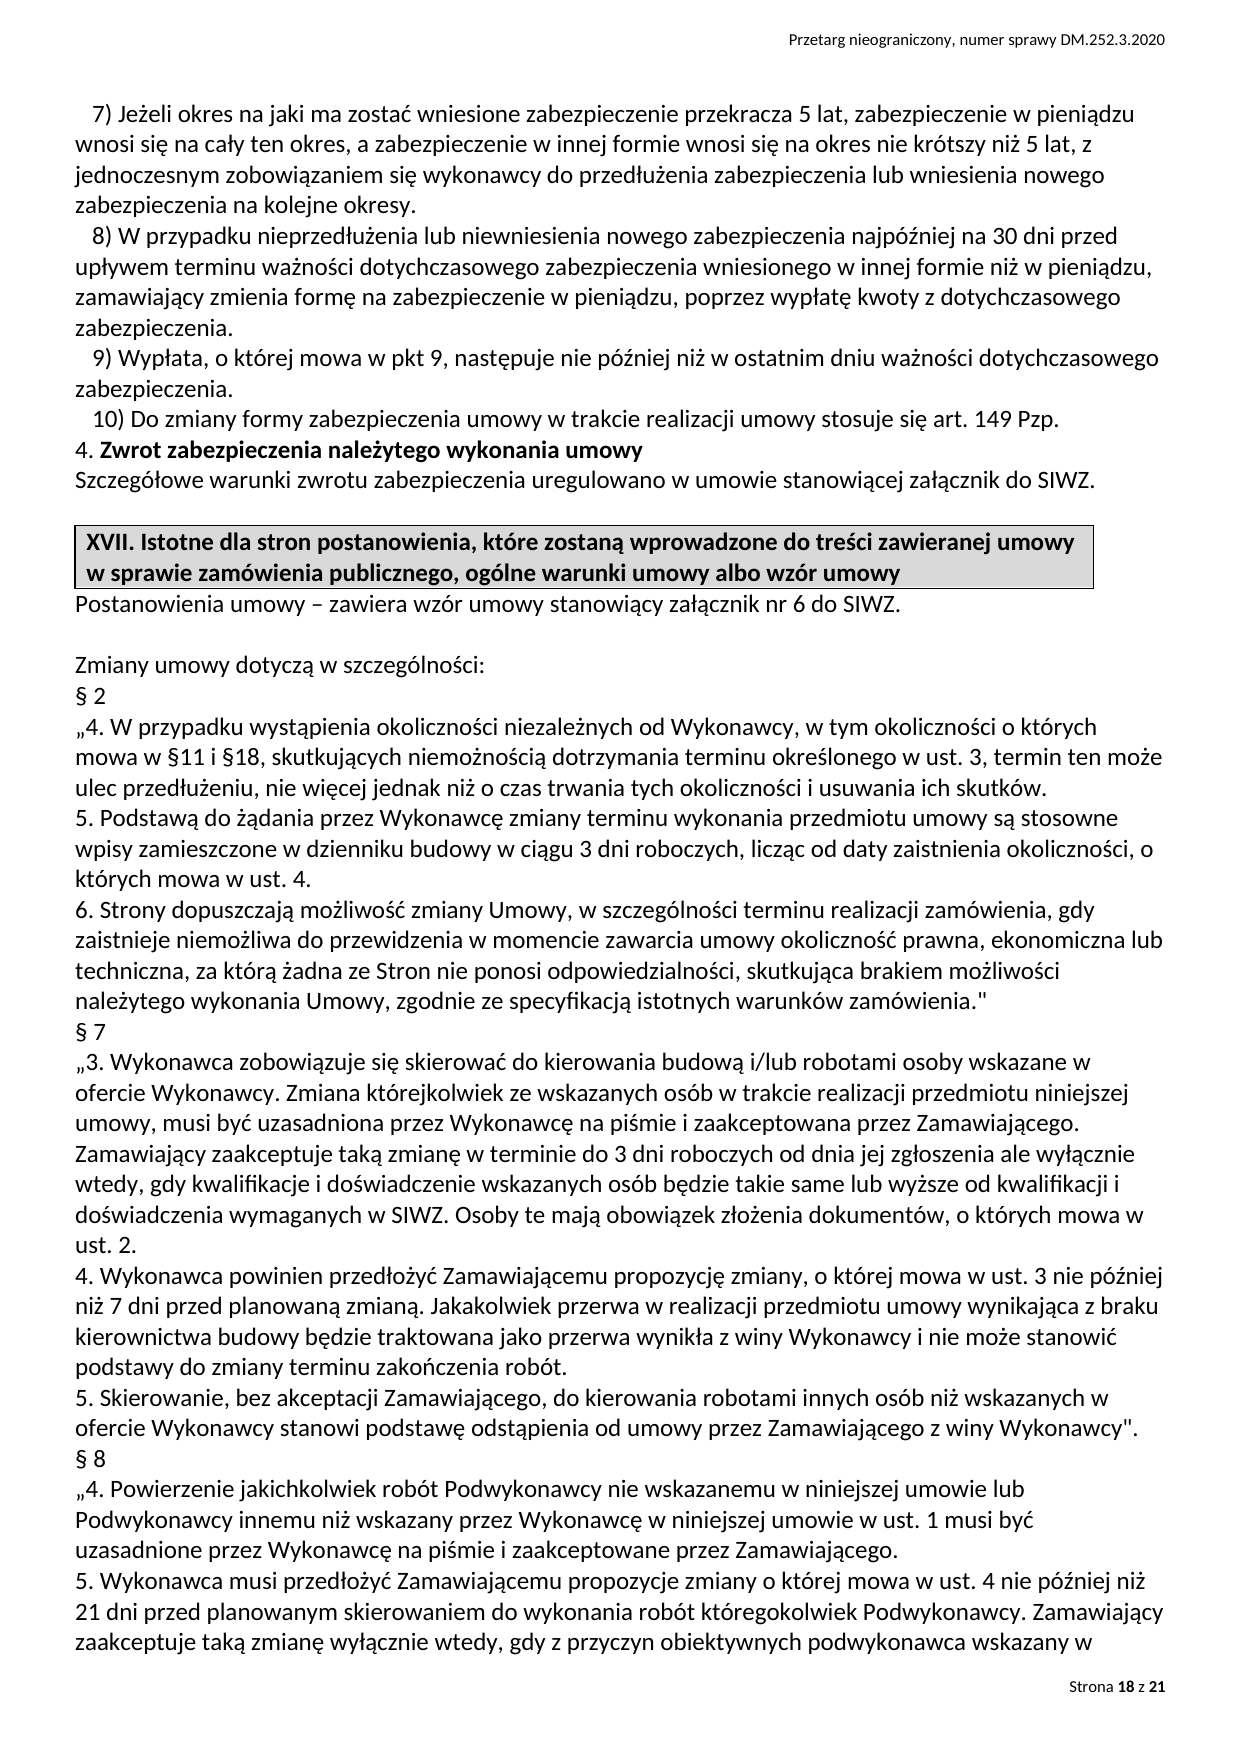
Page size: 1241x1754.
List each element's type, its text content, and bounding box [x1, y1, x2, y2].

text § 2 [75, 680, 1165, 711]
text § 8 [75, 1443, 1165, 1474]
text 4. Zwrot zabezpieczenia należytego wykonania umowy [75, 434, 1165, 464]
text § 7 [75, 1016, 1165, 1046]
text 6. Strony dopuszczają możliwość zmiany Umowy, w szczególności terminu realizacji zamówienia, gdy zaistnieje niemożliwa do przewidzenia w momencie zawarcia umowy okoliczność prawna, ekonomiczna lub techniczna, za którą żadna ze Stron nie ponosi odpowiedzialności, skutkująca brakiem możliwości należytego wykonania Umowy, zgodnie ze specyfikacją istotnych warunków zamówienia." [75, 894, 1165, 1016]
text Zmiany umowy dotyczą w szczególności: [75, 649, 1165, 680]
text „3. Wykonawca zobowiązuje się skierować do kierowania budową i/lub robotami osoby wskazane w ofercie Wykonawcy. Zmiana którejkolwiek ze wskazanych osób w trakcie realizacji przedmiotu niniejszej umowy, musi być uzasadniona przez Wykonawcę na piśmie i zaakceptowana przez Zamawiającego. Zamawiający zaakceptuje taką zmianę w terminie do 3 dni roboczych od dnia jej zgłoszenia ale wyłącznie wtedy, gdy kwalifikacje i doświadczenie wskazanych osób będzie takie same lub wyższe od kwalifikacji i doświadczenia wymaganych w SIWZ. Osoby te mają obowiązek złożenia dokumentów, o których mowa w ust. 2. [75, 1046, 1165, 1260]
text 5. Skierowanie, bez akceptacji Zamawiającego, do kierowania robotami innych osób niż wskazanych w ofercie Wykonawcy stanowi podstawę odstąpienia od umowy przez Zamawiającego z winy Wykonawcy". [75, 1382, 1165, 1443]
text 9) Wypłata, o której mowa w pkt 9, następuje nie później niż w ostatnim dniu ważności dotychczasowego zabezpieczenia. [75, 342, 1165, 403]
table_header XVII. Istotne dla stron postanowienia, które zostaną wprowadzone do treści zawieranej umowy w sprawie zamówienia publicznego, ogólne warunki umowy albo wzór umowy [76, 526, 1093, 587]
text „4. W przypadku wystąpienia okoliczności niezależnych od Wykonawcy, w tym okoliczności o których mowa w §11 i §18, skutkujących niemożnością dotrzymania terminu określonego w ust. 3, termin ten może ulec przedłużeniu, nie więcej jednak niż o czas trwania tych okoliczności i usuwania ich skutków. [75, 711, 1165, 802]
text 10) Do zmiany formy zabezpieczenia umowy w trakcie realizacji umowy stosuje się art. 149 Pzp. [75, 403, 1165, 434]
text 7) Jeżeli okres na jaki ma zostać wniesione zabezpieczenie przekracza 5 lat, zabezpieczenie w pieniądzu wnosi się na cały ten okres, a zabezpieczenie w innej formie wnosi się na okres nie krótszy niż 5 lat, z jednoczesnym zobowiązaniem się wykonawcy do przedłużenia zabezpieczenia lub wniesienia nowego zabezpieczenia na kolejne okresy. [75, 98, 1165, 220]
text Postanowienia umowy – zawiera wzór umowy stanowiący załącznik nr 6 do SIWZ. [75, 588, 1165, 619]
text Szczegółowe warunki zwrotu zabezpieczenia uregulowano w umowie stanowiącej załącznik do SIWZ. [75, 464, 1165, 495]
text 4. Wykonawca powinien przedłożyć Zamawiającemu propozycję zmiany, o której mowa w ust. 3 nie później niż 7 dni przed planowaną zmianą. Jakakolwiek przerwa w realizacji przedmiotu umowy wynikająca z braku kierownictwa budowy będzie traktowana jako przerwa wynikła z winy Wykonawcy i nie może stanowić podstawy do zmiany terminu zakończenia robót. [75, 1260, 1165, 1382]
text 5. Wykonawca musi przedłożyć Zamawiającemu propozycje zmiany o której mowa w ust. 4 nie później niż 21 dni przed planowanym skierowaniem do wykonania robót któregokolwiek Podwykonawcy. Zamawiający zaakceptuje taką zmianę wyłącznie wtedy, gdy z przyczyn obiektywnych podwykonawca wskazany w [75, 1565, 1165, 1657]
text „4. Powierzenie jakichkolwiek robót Podwykonawcy nie wskazanemu w niniejszej umowie lub Podwykonawcy innemu niż wskazany przez Wykonawcę w niniejszej umowie w ust. 1 musi być uzasadnione przez Wykonawcę na piśmie i zaakceptowane przez Zamawiającego. [75, 1474, 1165, 1565]
text 5. Podstawą do żądania przez Wykonawcę zmiany terminu wykonania przedmiotu umowy są stosowne wpisy zamieszczone w dzienniku budowy w ciągu 3 dni roboczych, licząc od daty zaistnienia okoliczności, o których mowa w ust. 4. [75, 802, 1165, 894]
text 8) W przypadku nieprzedłużenia lub niewniesienia nowego zabezpieczenia najpóźniej na 30 dni przed upływem terminu ważności dotychczasowego zabezpieczenia wniesionego w innej formie niż w pieniądzu, zamawiający zmienia formę na zabezpieczenie w pieniądzu, poprzez wypłatę kwoty z dotychczasowego zabezpieczenia. [75, 220, 1165, 342]
